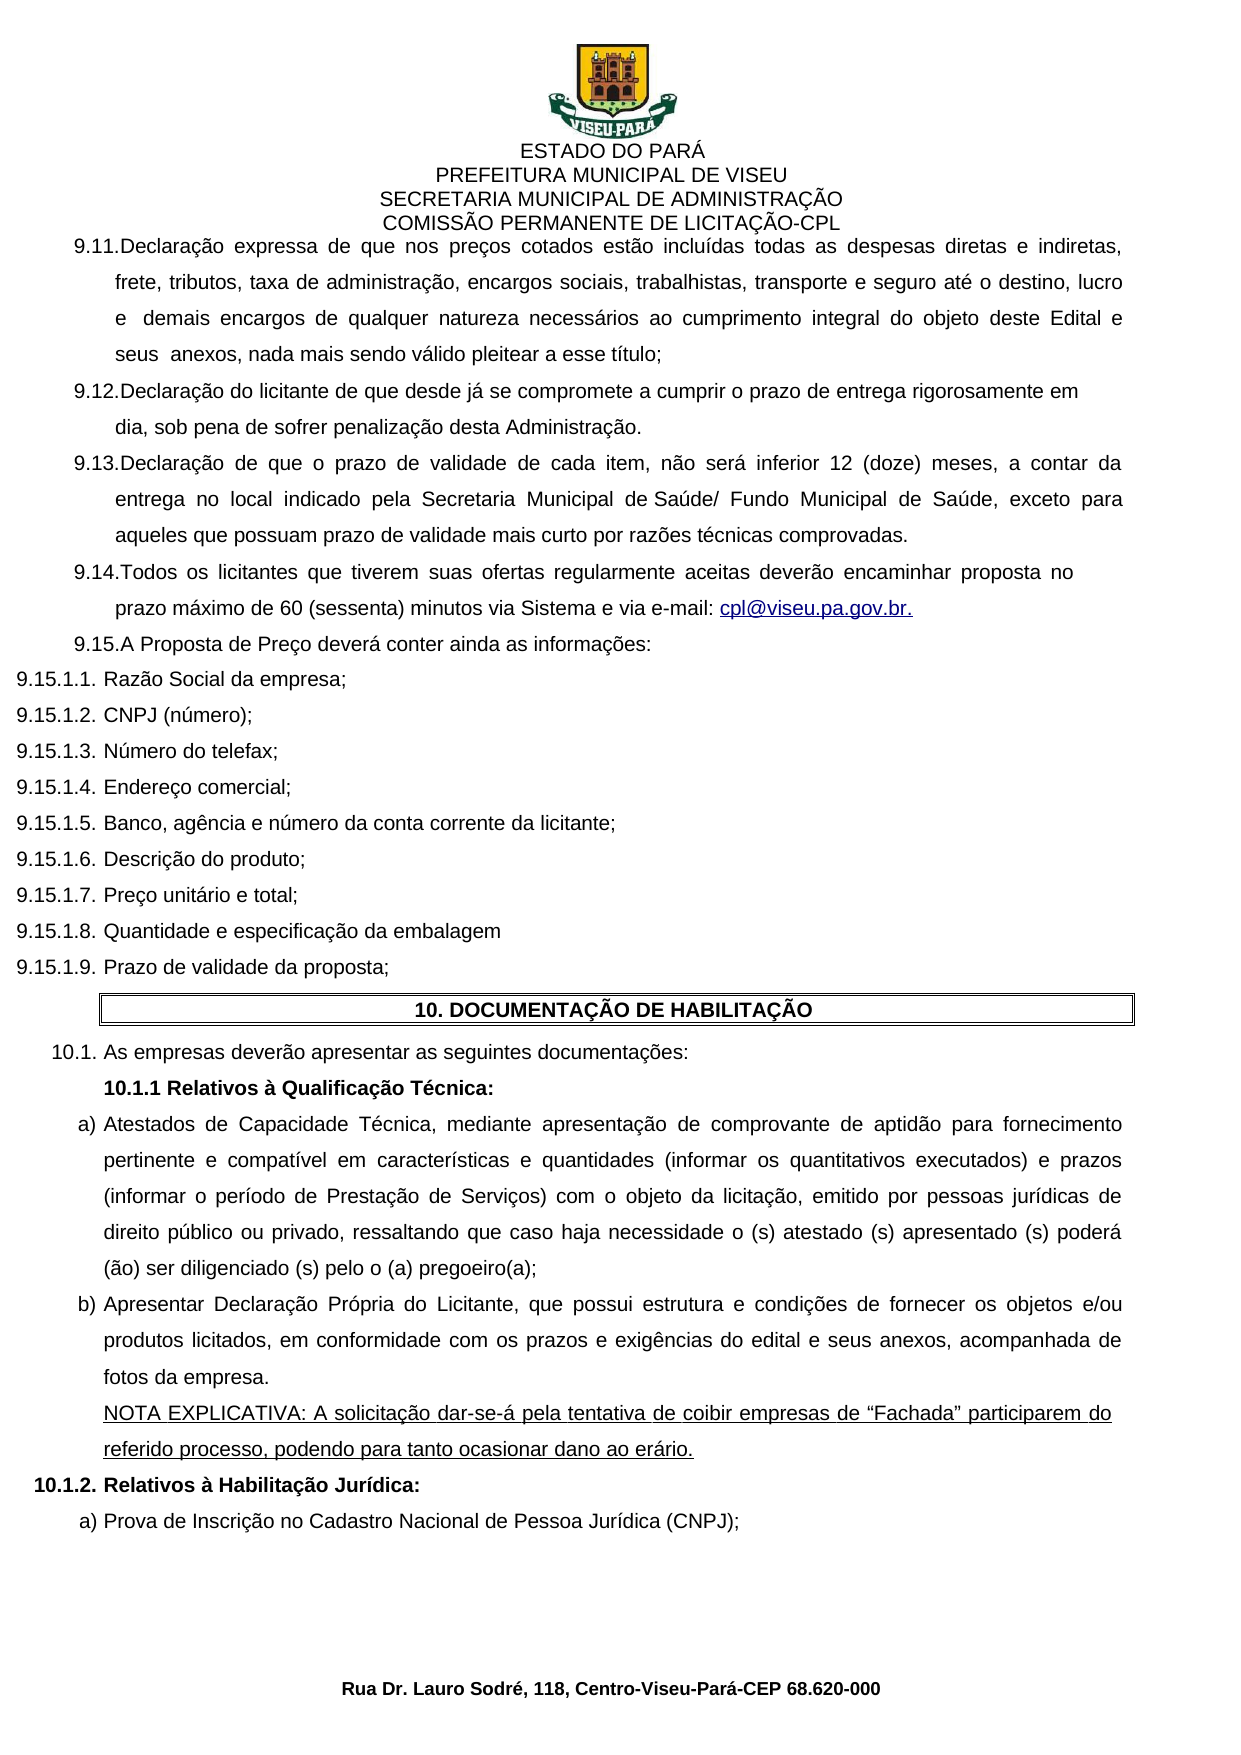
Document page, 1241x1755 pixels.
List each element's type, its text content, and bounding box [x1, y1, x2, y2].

list Preço unitário e total; [16, 883, 1147, 907]
list Atestados de Capacidade Técnica, mediante apresentação de comprovante de aptidão para fornecimento pertinente e compatível em características e quantidades (informar os quantitativos executados) e prazos (informar o período de Prestação de Serviços) com o objeto da licitação, emitido por pessoas jurídicas de direito público ou privado, ressaltando que caso haja necessidade o (s) atestado (s) apresentado (s) poderá (ão) ser diligenciado (s) pelo o (a) pregoeiro(a); [87, 1111, 1122, 1280]
text 10. DOCUMENTAÇÃO DE HABILITAÇÃO [414, 998, 1132, 1022]
subtitle 10.1.1 Relativos à Qualificação Técnica: [103, 1075, 1147, 1099]
list Todos os licitantes que tiverem suas ofertas regularmente aceitas deverão encaminhar proposta no prazo máximo de 60 (sessenta) minutos via Sistema e via e-mail: cpl@viseu.pa.gov.br. [103, 559, 1121, 619]
text NOTA EXPLICATIVA: A solicitação dar-se-á pela tentativa de coibir empresas de “Fachada” participarem do [103, 1401, 1147, 1425]
list Descrição do produto; [16, 847, 1147, 871]
list Endereço comercial; [16, 775, 1147, 799]
list CNPJ (número); [16, 703, 1147, 727]
list Prazo de validade da proposta; [16, 955, 1147, 979]
list Banco, agência e número da conta corrente da licitante; [16, 811, 1147, 835]
list As empresas deverão apresentar as seguintes documentações: [51, 1039, 1147, 1063]
list Quantidade e especificação da embalagem [16, 919, 1147, 943]
list Relativos à Habilitação Jurídica: [33, 1473, 1147, 1497]
list Número do telefax; [16, 739, 1147, 763]
list Declaração do licitante de que desde já se compromete a cumprir o prazo de entrega rigorosamente em dia, sob pena de sofrer penalização desta Administração. [103, 379, 1121, 439]
list Declaração de que o prazo de validade de cada item, não será inferior 12 (doze) meses, a contar da entrega no local indicado pela Secretaria Municipal de Saúde/ Fundo Municipal de Saúde, exceto para aqueles que possuam prazo de validade mais curto por razões técnicas comprovadas. [103, 451, 1123, 547]
list Prova de Inscrição no Cadastro Nacional de Pessoa Jurídica (CNPJ); [87, 1508, 1147, 1532]
list A Proposta de Preço deverá conter ainda as informações: [103, 631, 1147, 655]
text referido processo, podendo para tanto ocasionar dano ao erário. [103, 1437, 1147, 1461]
list Declaração expressa de que nos preços cotados estão incluídas todas as despesas diretas e indiretas, frete, tributos, taxa de administração, encargos sociais, trabalhistas, transporte e seguro até o destino, lucro e demais encargos de qualquer natureza necessários ao cumprimento integral do objeto deste Edital e seus anexos, nada mais sendo válido pleitear a esse título; [103, 234, 1123, 366]
list Razão Social da empresa; [16, 667, 1147, 691]
list Apresentar Declaração Própria do Licitante, que possui estrutura e condições de fornecer os objetos e/ou produtos licitados, em conformidade com os prazos e exigências do edital e seus anexos, acompanhada de fotos da empresa. [87, 1292, 1123, 1388]
